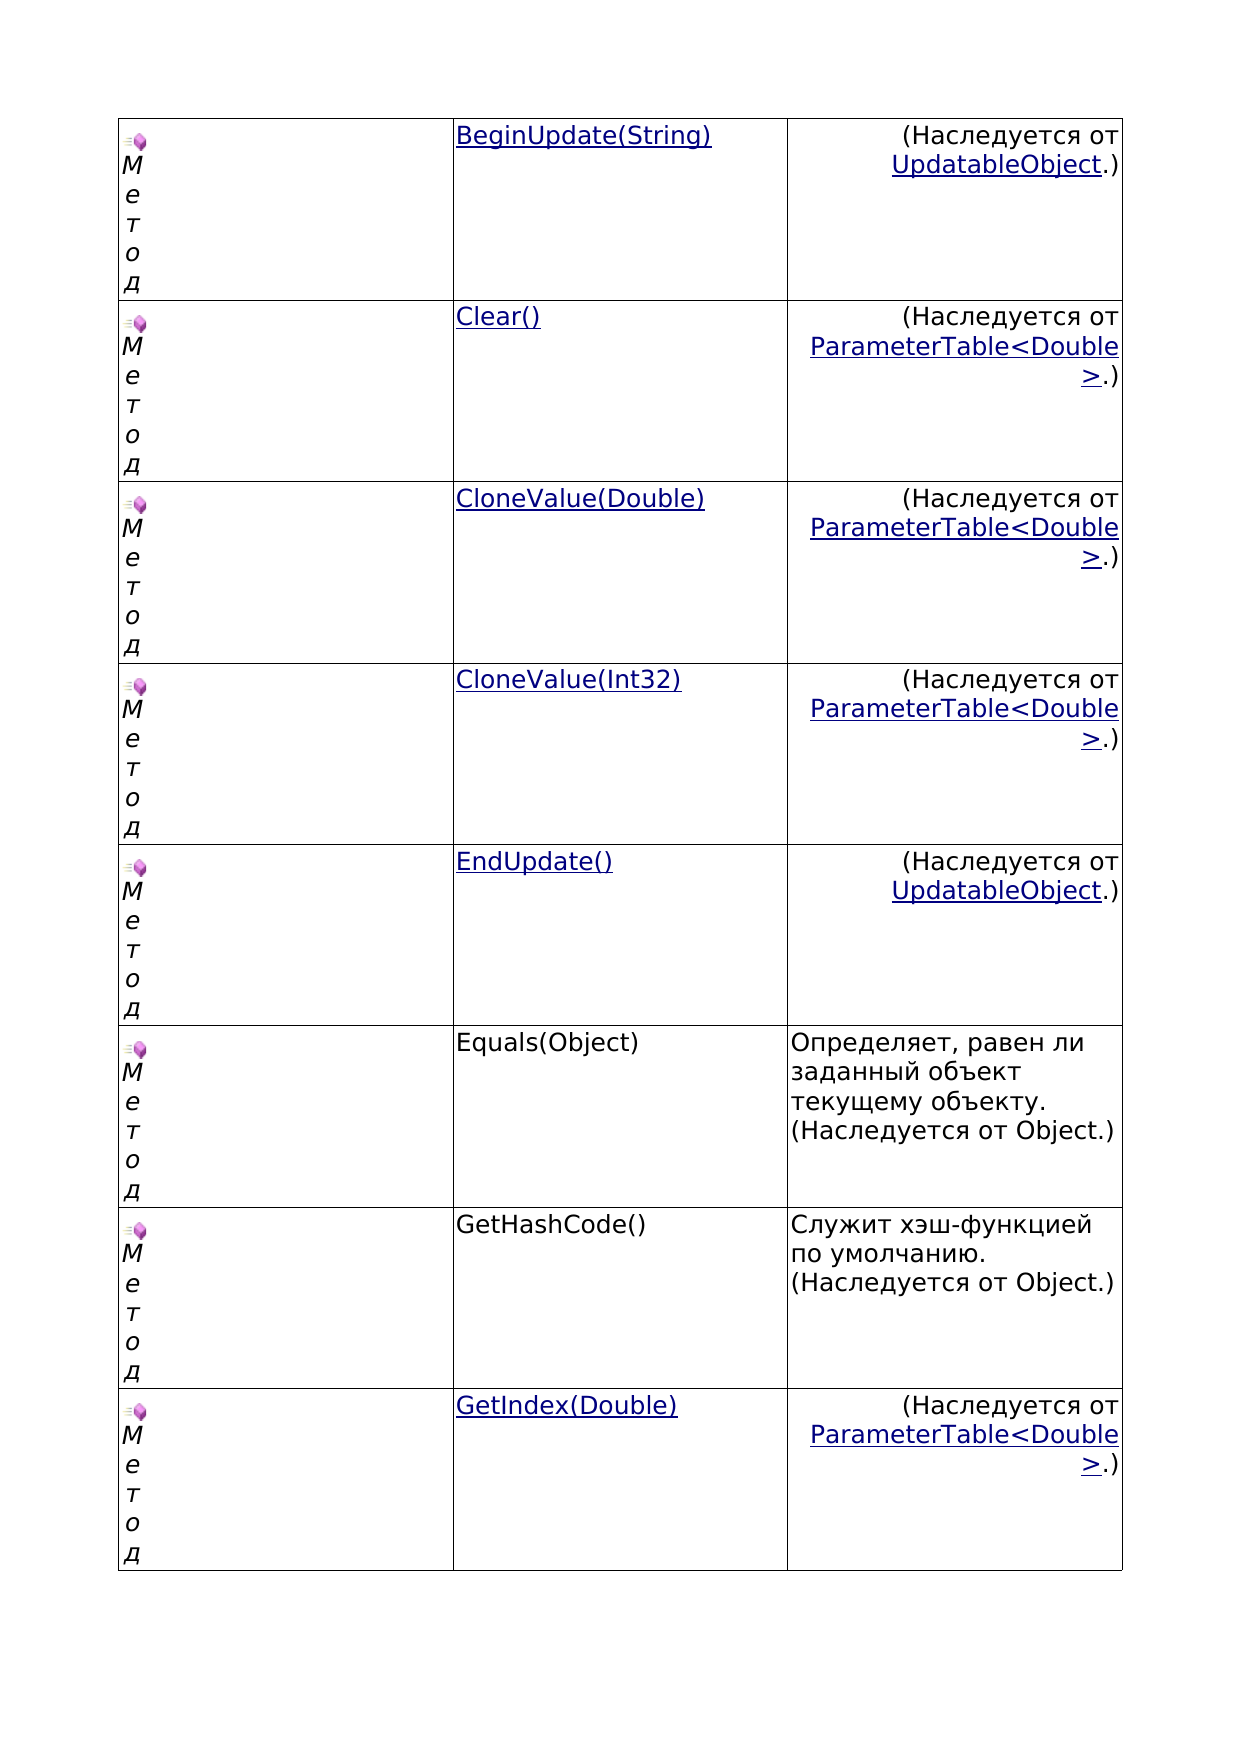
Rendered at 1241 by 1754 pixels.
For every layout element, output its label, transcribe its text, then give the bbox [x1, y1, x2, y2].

picture [121, 133, 147, 151]
table_cell (Наследуется от ParameterTable<Double>.) [788, 664, 1122, 844]
picture [121, 678, 147, 696]
picture [121, 1403, 147, 1421]
table_cell GetHashCode() [454, 1208, 787, 1388]
picture [121, 315, 147, 333]
table_cell (Наследуется от UpdatableObject.) [788, 119, 1122, 299]
table_cell Определяет, равен ли заданный объект текущему объекту. (Наследуется от Object.) [788, 1026, 1122, 1207]
table_cell Clear() [454, 301, 787, 481]
table_cell [119, 1208, 453, 1388]
table_cell CloneValue(Int32) [454, 664, 787, 844]
picture [121, 859, 147, 877]
table_cell (Наследуется от ParameterTable<Double>.) [788, 482, 1122, 662]
table_cell [119, 845, 453, 1025]
table_cell (Наследуется от ParameterTable<Double>.) [788, 1389, 1122, 1570]
table_cell Equals(Object) [454, 1026, 787, 1207]
table_cell [119, 119, 453, 299]
table_cell [119, 482, 453, 662]
table_cell [119, 301, 453, 481]
table_cell [119, 1389, 453, 1570]
table_cell (Наследуется от ParameterTable<Double>.) [788, 301, 1122, 481]
table_cell [119, 664, 453, 844]
table_cell BeginUpdate(String) [454, 119, 787, 299]
picture [121, 1041, 147, 1059]
table_cell Служит хэш-функцией по умолчанию. (Наследуется от Object.) [788, 1208, 1122, 1388]
picture [121, 496, 147, 514]
table_cell GetIndex(Double) [454, 1389, 787, 1570]
table_cell EndUpdate() [454, 845, 787, 1025]
picture [121, 1222, 147, 1240]
table_cell (Наследуется от UpdatableObject.) [788, 845, 1122, 1025]
table_cell [119, 1026, 453, 1207]
table_cell CloneValue(Double) [454, 482, 787, 662]
